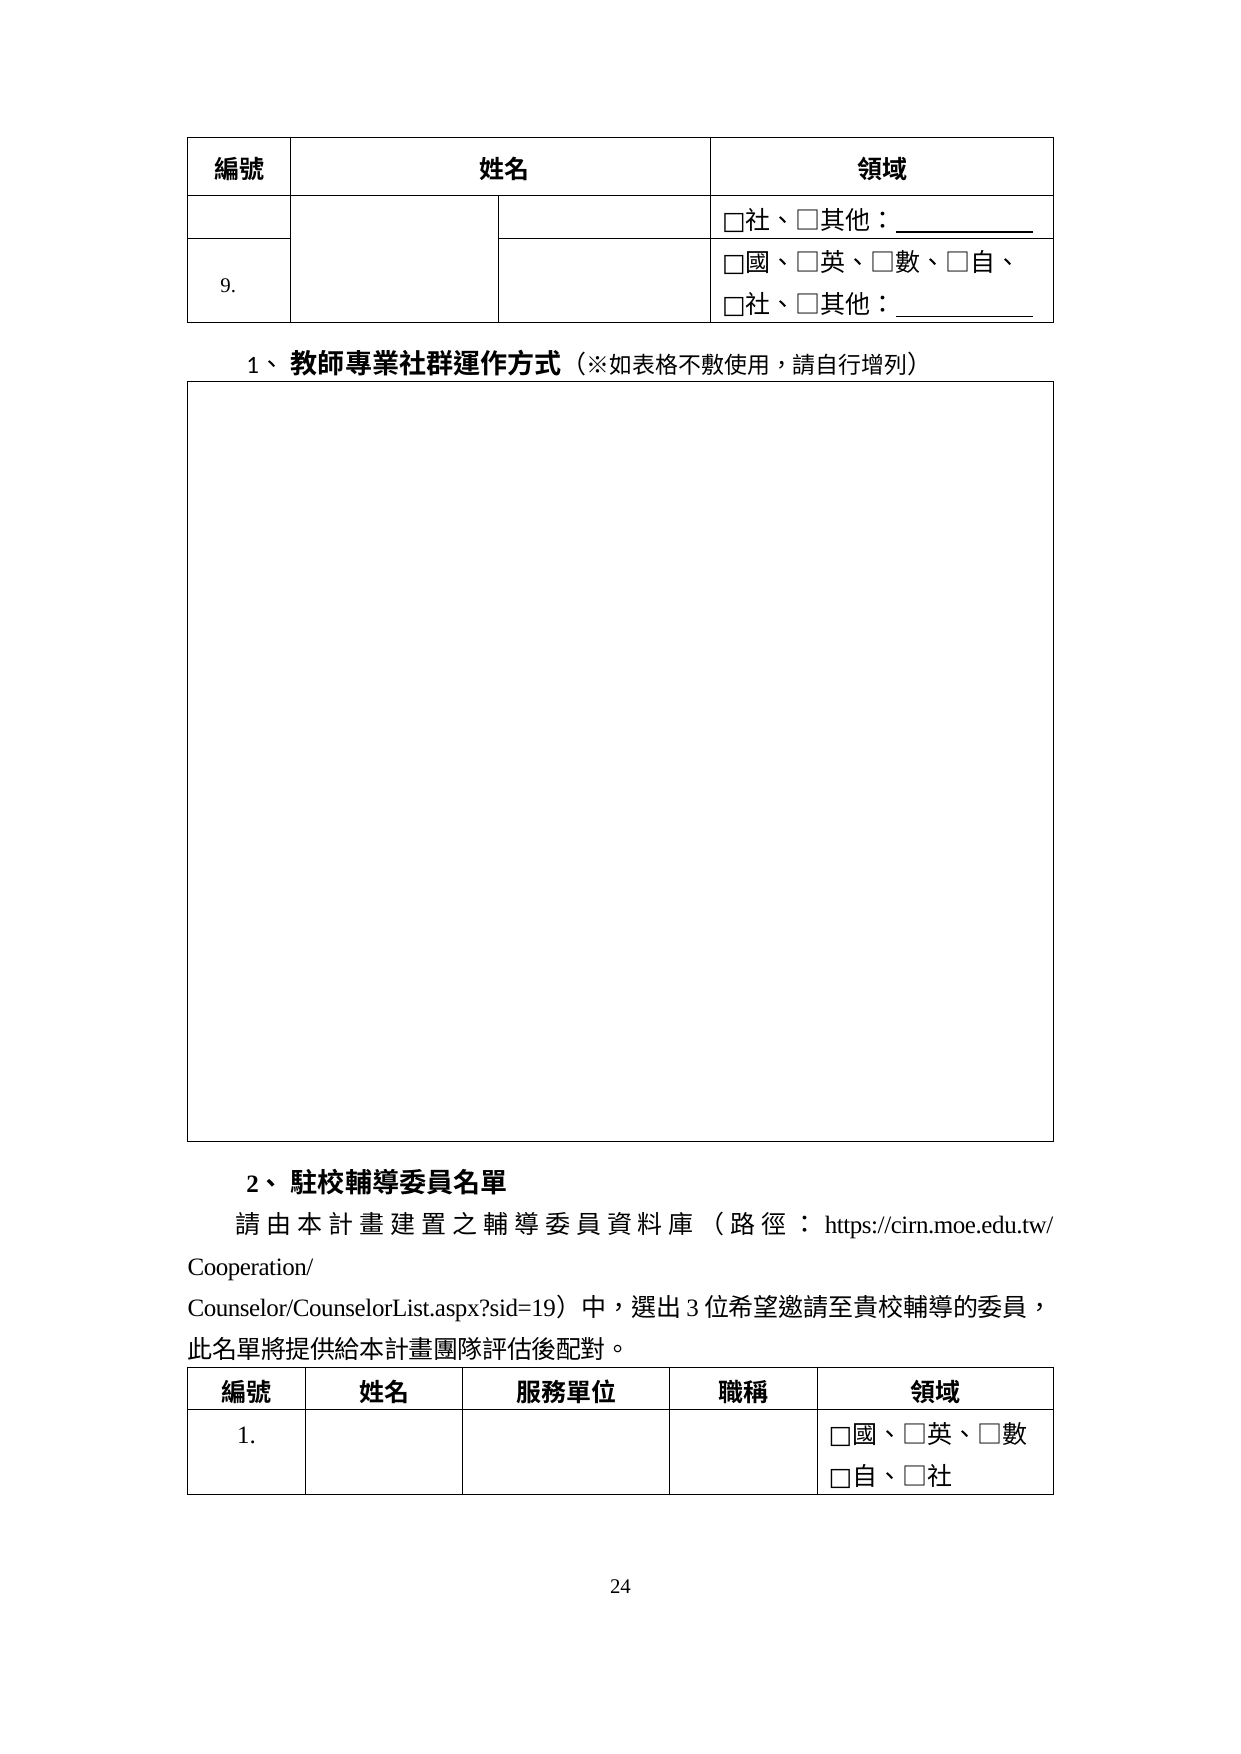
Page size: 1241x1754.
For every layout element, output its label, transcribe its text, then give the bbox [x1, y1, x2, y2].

table_cell [188, 239, 290, 322]
table_header [188, 382, 1053, 1141]
table_header 編號 [188, 1368, 305, 1409]
table_cell □社、□其他： [711, 196, 1053, 237]
table_header 姓名 [306, 1368, 462, 1409]
table_header 姓名 [291, 138, 710, 195]
text 請由本計畫建置之輔導委員資料庫（路徑：https://cirn.moe.edu.tw/Cooperation/ Counselor/CounselorList.aspx?sid=19）中，選出3位希望邀請至貴校輔導的委員，此名單將提供給本計畫團隊評估後配對。 [187, 1200, 1053, 1367]
list 教師專業社群運作方式（※如表格不敷使用，請自行增列） [246, 342, 1053, 381]
table_cell 1. [188, 1410, 305, 1494]
table_header 服務單位 [463, 1368, 669, 1409]
table_cell [291, 196, 498, 322]
table_cell [499, 239, 710, 322]
table_header 領域 [818, 1368, 1053, 1409]
table_cell [499, 196, 710, 237]
table_cell [306, 1410, 462, 1494]
table_cell □國、□英、□數、□自、 □社、□其他： [711, 239, 1053, 322]
table_header 編號 [188, 138, 290, 195]
table_cell [188, 196, 290, 237]
list 駐校輔導委員名單 [246, 1161, 1053, 1200]
table_cell [463, 1410, 669, 1494]
table_header 職稱 [670, 1368, 817, 1409]
table_cell [670, 1410, 817, 1494]
table_cell □國、□英、□數 □自、□社 [818, 1410, 1053, 1494]
table_header 領域 [711, 138, 1053, 195]
